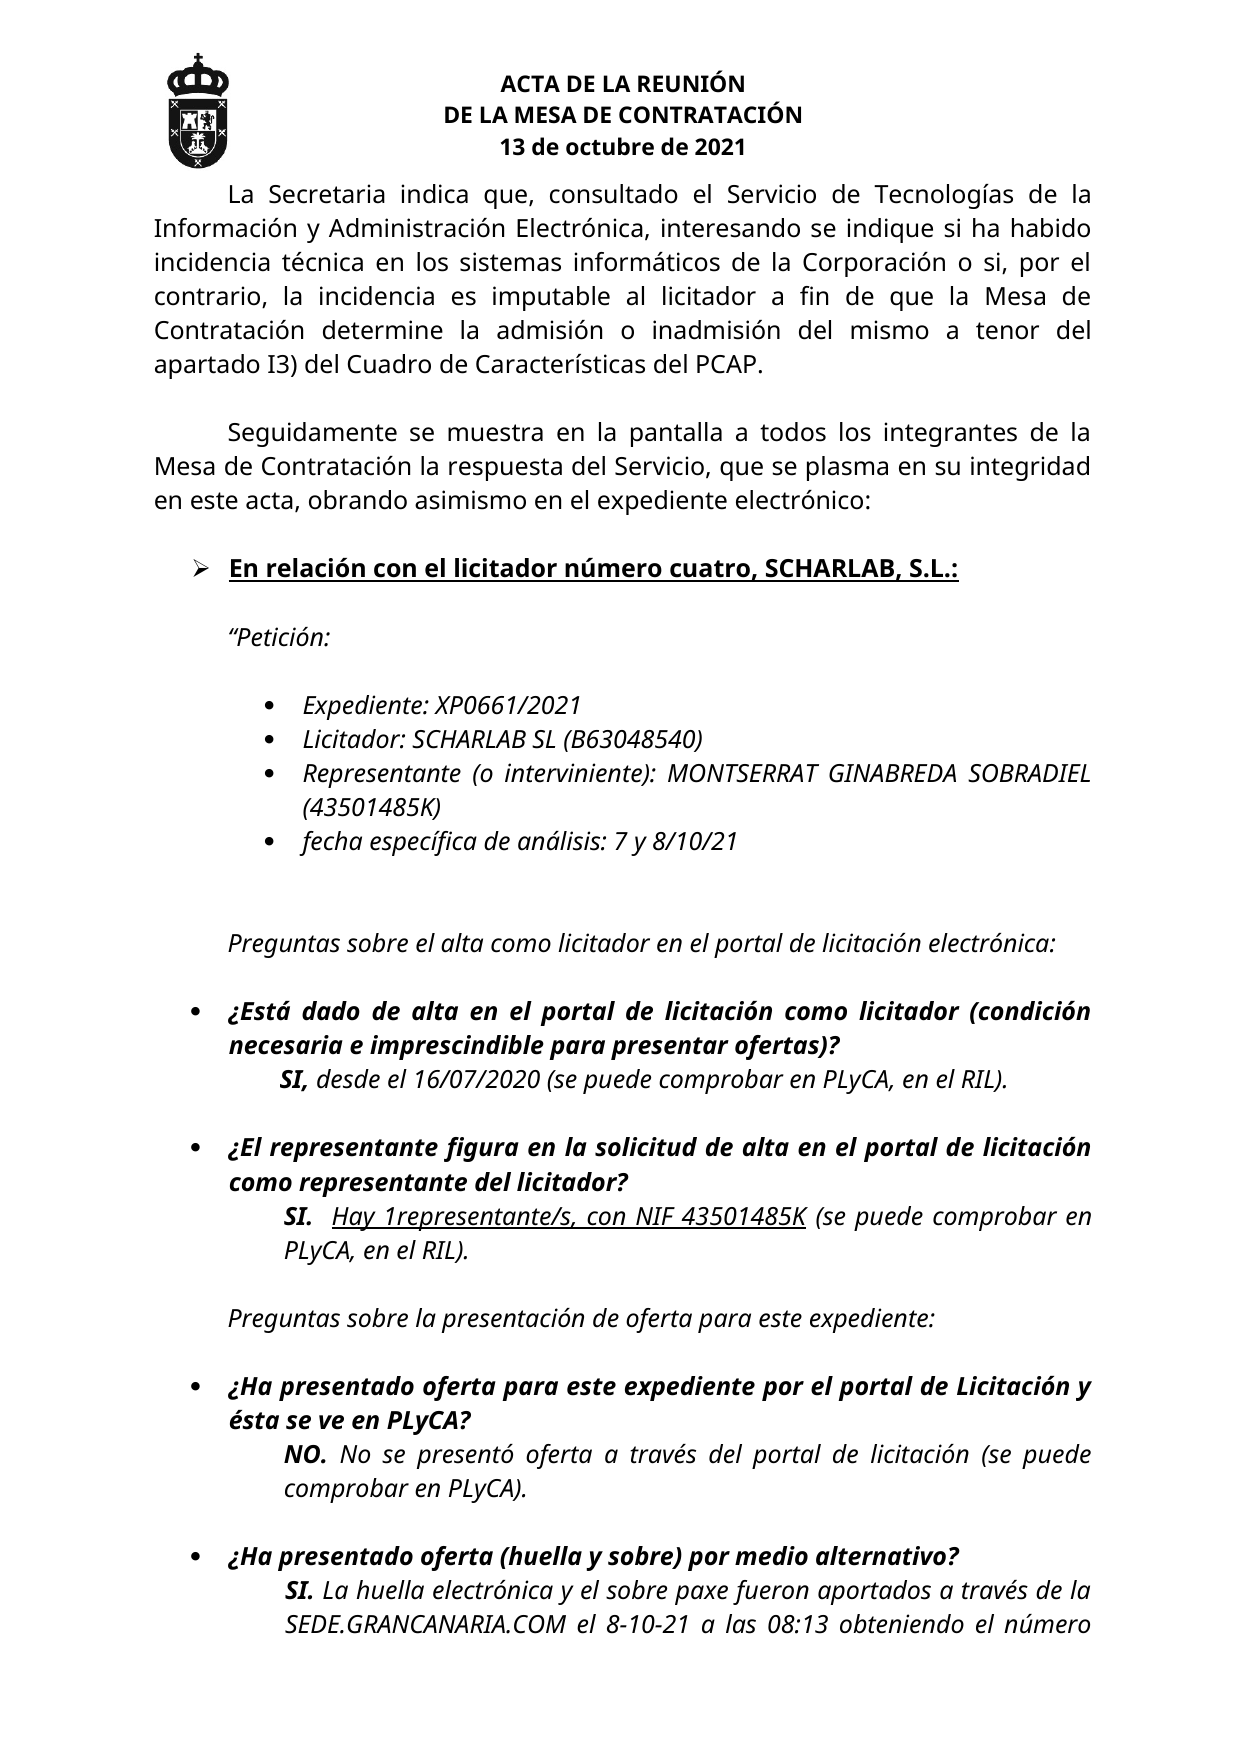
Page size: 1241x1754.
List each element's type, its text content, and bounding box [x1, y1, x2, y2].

text Preguntas sobre la presentación de oferta para este expediente: [153, 1300, 1093, 1334]
list ¿Ha presentado oferta para este expediente por el portal de Licitación y ésta se ve en PLyCA? [191, 1368, 1093, 1437]
text SI, desde el 16/07/2020 (se puede comprobar en PLyCA, en el RIL). [153, 1062, 1093, 1096]
text La Secretaria indica que, consultado el Servicio de Tecnologías de la Información y Administración Electrónica, interesando se indique si ha habido incidencia técnica en los sistemas informáticos de la Corporación o si, por el contrario, la incidencia es imputable al licitador a fin de que la Mesa de Contratación determine la admisión o inadmisión del mismo a tenor del apartado I3) del Cuadro de Características del PCAP. [153, 176, 1093, 381]
list ¿Está dado de alta en el portal de licitación como licitador (condición necesaria e imprescindible para presentar ofertas)? [191, 994, 1093, 1062]
picture [164, 50, 231, 171]
list Representante (o interviniente): MONTSERRAT GINABREDA SOBRADIEL (43501485K) [265, 755, 1093, 823]
list En relación con el licitador número cuatro, SCHARLAB, S.L.: [191, 551, 1093, 585]
text SI. La huella electrónica y el sobre paxe fueron aportados a través de la SEDE.GRANCANARIA.COM el 8-10-21 a las 08:13 obteniendo el número [285, 1573, 1093, 1641]
list fecha específica de análisis: 7 y 8/10/21 [265, 823, 1093, 858]
text NO. No se presentó oferta a través del portal de licitación (se puede comprobar en PLyCA). [283, 1437, 1093, 1505]
text Seguidamente se muestra en la pantalla a todos los integrantes de la Mesa de Contratación la respuesta del Servicio, que se plasma en su integridad en este acta, obrando asimismo en el expediente electrónico: [153, 415, 1093, 517]
list ¿El representante figura en la solicitud de alta en el portal de licitación como representante del licitador? [191, 1130, 1093, 1198]
list Licitador: SCHARLAB SL (B63048540) [265, 721, 1093, 755]
list Expediente: XP0661/2021 [265, 687, 1093, 721]
text Preguntas sobre el alta como licitador en el portal de licitación electrónica: [153, 926, 1093, 960]
text SI. Hay 1representante/s, con NIF 43501485K (se puede comprobar en PLyCA, en el RIL). [283, 1198, 1093, 1266]
text “Petición: [153, 619, 1093, 653]
list ¿Ha presentado oferta (huella y sobre) por medio alternativo? [191, 1539, 1093, 1573]
